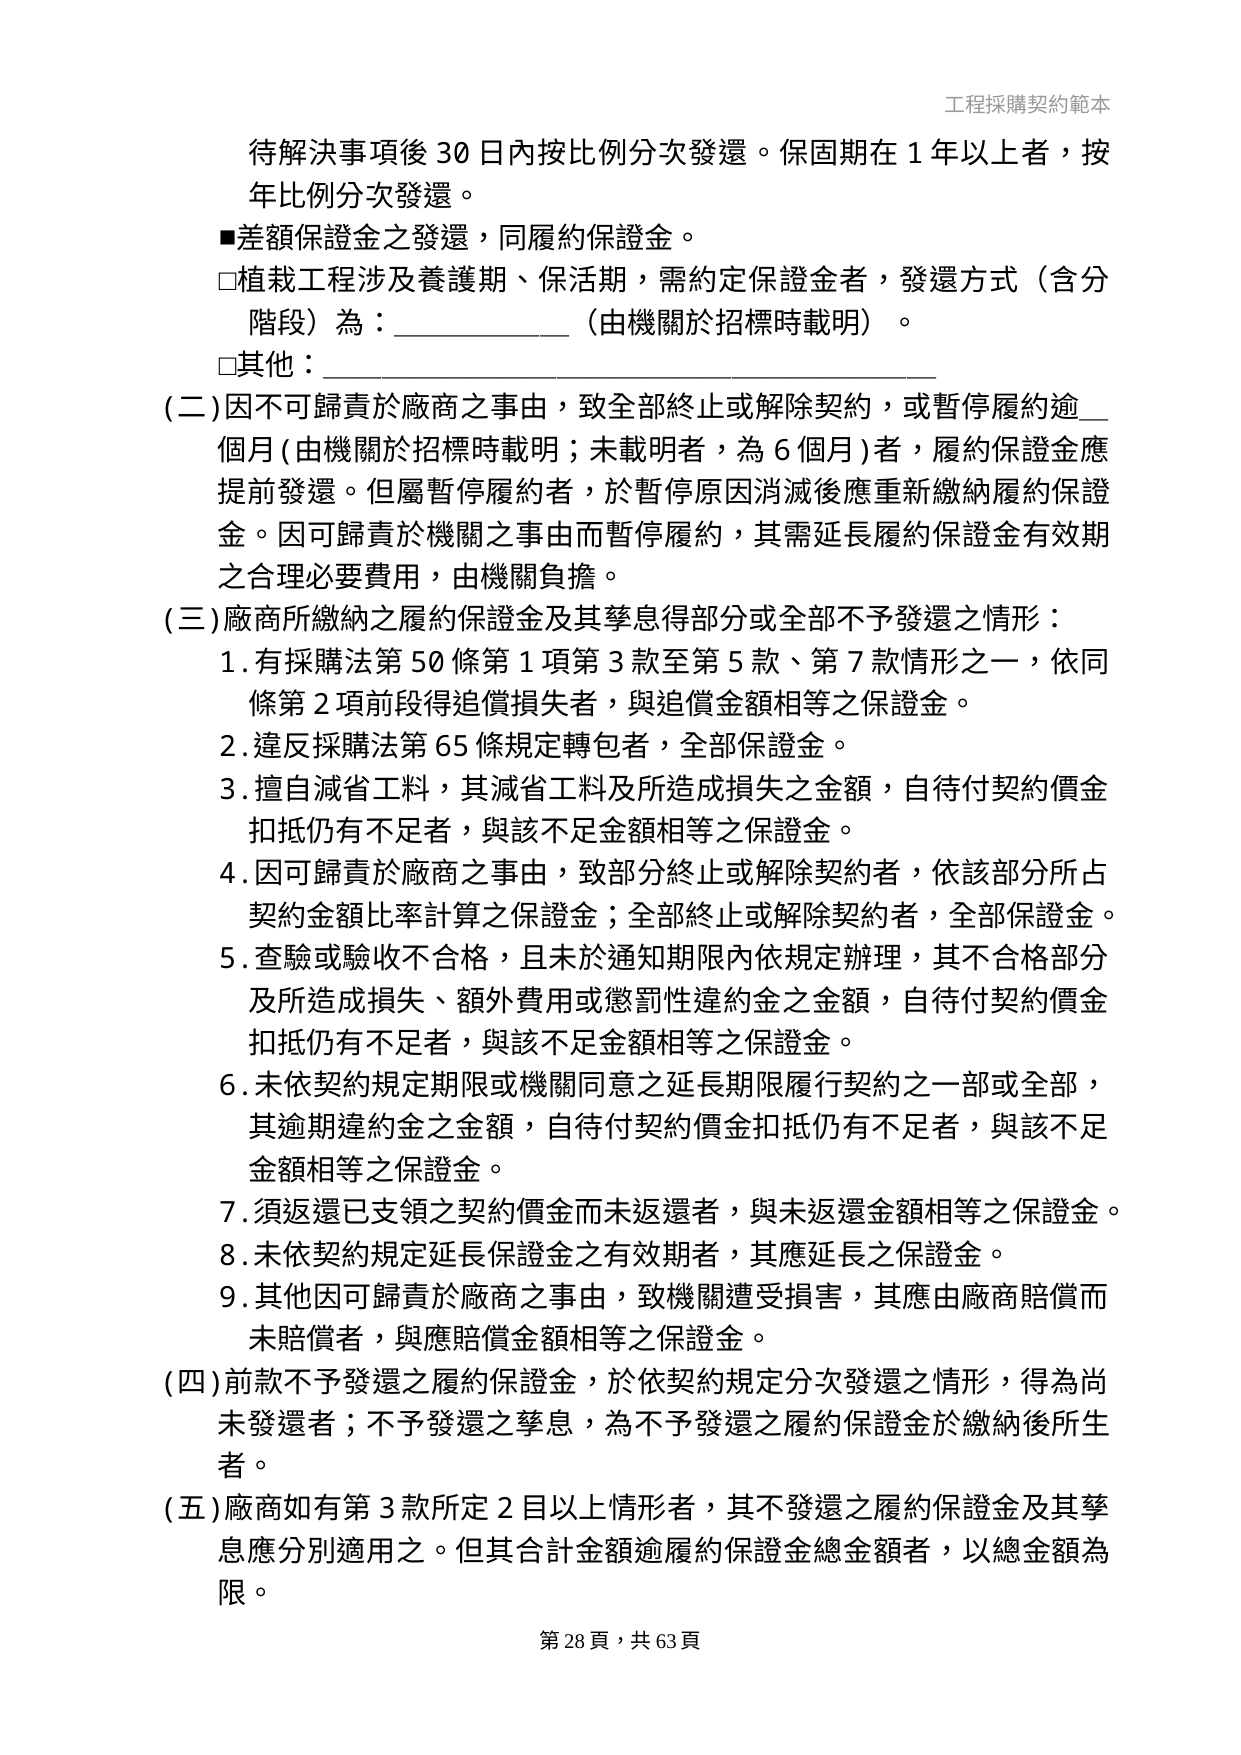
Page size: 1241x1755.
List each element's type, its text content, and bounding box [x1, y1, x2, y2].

text 7.須返還已支領之契約價金而未返還者，與未返還金額相等之保證金。 [218, 1189, 1110, 1231]
text (五)廠商如有第3款所定2目以上情形者，其不發還之履約保證金及其孳息應分別適用之。但其合計金額逾履約保證金總金額者，以總金額為限。 [159, 1485, 1110, 1612]
text (三)廠商所繳納之履約保證金及其孳息得部分或全部不予發還之情形： [159, 596, 1110, 638]
text 2.違反採購法第65條規定轉包者，全部保證金。 [218, 723, 1110, 765]
text 8.未依契約規定延長保證金之有效期者，其應延長之保證金。 [218, 1231, 1110, 1273]
text (二)因不可歸責於廠商之事由，致全部終止或解除契約，或暫停履約逾＿個月(由機關於招標時載明；未載明者，為6個月)者，履約保證金應提前發還。但屬暫停履約者，於暫停原因消滅後應重新繳納履約保證金。因可歸責於機關之事由而暫停履約，其需延長履約保證金有效期之合理必要費用，由機關負擔。 [159, 384, 1110, 596]
text 9.其他因可歸責於廠商之事由，致機關遭受損害，其應由廠商賠償而未賠償者，與應賠償金額相等之保證金。 [218, 1273, 1110, 1358]
text 5.查驗或驗收不合格，且未於通知期限內依規定辦理，其不合格部分及所造成損失、額外費用或懲罰性違約金之金額，自待付契約價金扣抵仍有不足者，與該不足金額相等之保證金。 [218, 935, 1110, 1062]
text □植栽工程涉及養護期、保活期，需約定保證金者，發還方式（含分階段）為：＿＿＿＿＿＿（由機關於招標時載明）。 [218, 257, 1110, 342]
text 待解決事項後30日內按比例分次發還。保固期在1年以上者，按年比例分次發還。 [218, 130, 1110, 214]
text 1.有採購法第50條第1項第3款至第5款、第7款情形之一，依同條第2項前段得追償損失者，與追償金額相等之保證金。 [218, 638, 1110, 723]
text 6.未依契約規定期限或機關同意之延長期限履行契約之一部或全部，其逾期違約金之金額，自待付契約價金扣抵仍有不足者，與該不足金額相等之保證金。 [218, 1062, 1110, 1189]
text 4.因可歸責於廠商之事由，致部分終止或解除契約者，依該部分所占契約金額比率計算之保證金；全部終止或解除契約者，全部保證金。 [218, 850, 1110, 935]
text □其他：＿＿＿＿＿＿＿＿＿＿＿＿＿＿＿＿＿＿＿＿＿ [218, 342, 1110, 384]
text 3.擅自減省工料，其減省工料及所造成損失之金額，自待付契約價金扣抵仍有不足者，與該不足金額相等之保證金。 [218, 765, 1110, 850]
text (四)前款不予發還之履約保證金，於依契約規定分次發還之情形，得為尚未發還者；不予發還之孳息，為不予發還之履約保證金於繳納後所生者。 [159, 1358, 1110, 1485]
text ■差額保證金之發還，同履約保證金。 [218, 214, 1110, 257]
